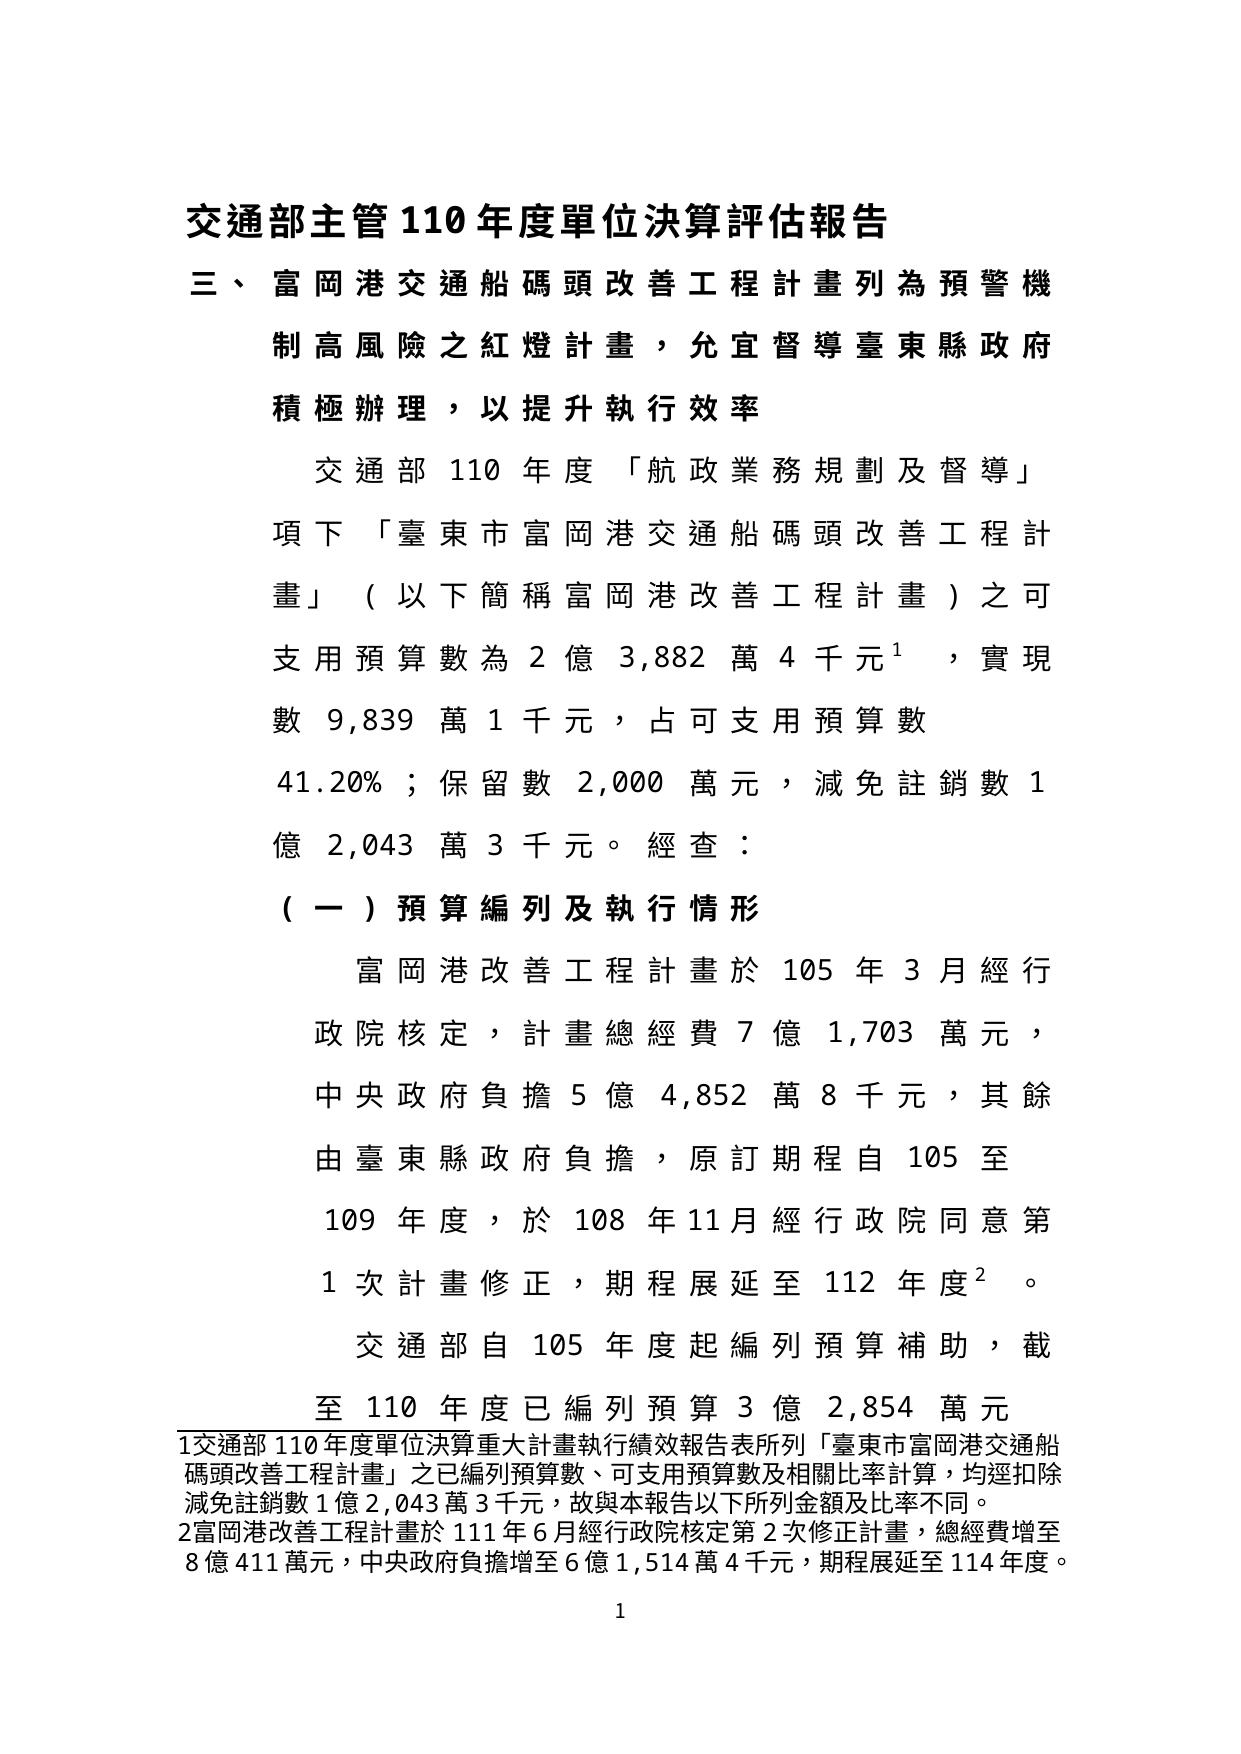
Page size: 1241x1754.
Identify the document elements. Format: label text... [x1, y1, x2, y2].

text 交通部主管110年度單位決算評估報告 [183, 177, 1058, 240]
text 富岡港改善工程計畫於105年3月經行政院核定，計畫總經費7億1,703萬元，中央政府負擔5億4,852萬8千元，其餘由臺東縣政府負擔，原訂期程自105至109年度，於108年11月經行政院同意第1次計畫修正，期程展延至112年度。 [271, 927, 1058, 1302]
text 交通部110年度「航政業務規劃及督導」項下「臺東市富岡港交通船碼頭改善工程計畫」(以下簡稱富岡港改善工程計畫)之可支用預算數為2億3,882萬4千元，實現數9,839萬1千元，占可支用預算數41.20%；保留數2,000萬元，減免註銷數1億2,043萬3千元。經查： [242, 427, 1058, 865]
text 交通部110年度單位決算重大計畫執行績效報告表所列「臺東市富岡港交通船碼頭改善工程計畫」之已編列預算數、可支用預算數及相關比率計算，均逕扣除減免註銷數1億2,043萬3千元，故與本報告以下所列金額及比率不同。 [177, 1431, 1063, 1518]
text 富岡港改善工程計畫於111年6月經行政院核定第2次修正計畫，總經費增至8億411萬元，中央政府負擔增至6億1,514萬4千元，期程展延至114年度。 [177, 1518, 1063, 1577]
text (一)預算編列及執行情形 [242, 865, 1058, 927]
text 交通部自105年度起編列預算補助，截至110年度已編列預算3億2,854萬元 [271, 1302, 1058, 1427]
text 三、富岡港交通船碼頭改善工程計畫列為預警機制高風險之紅燈計畫，允宜督導臺東縣政府積極辦理，以提升執行效率 [183, 240, 1058, 427]
